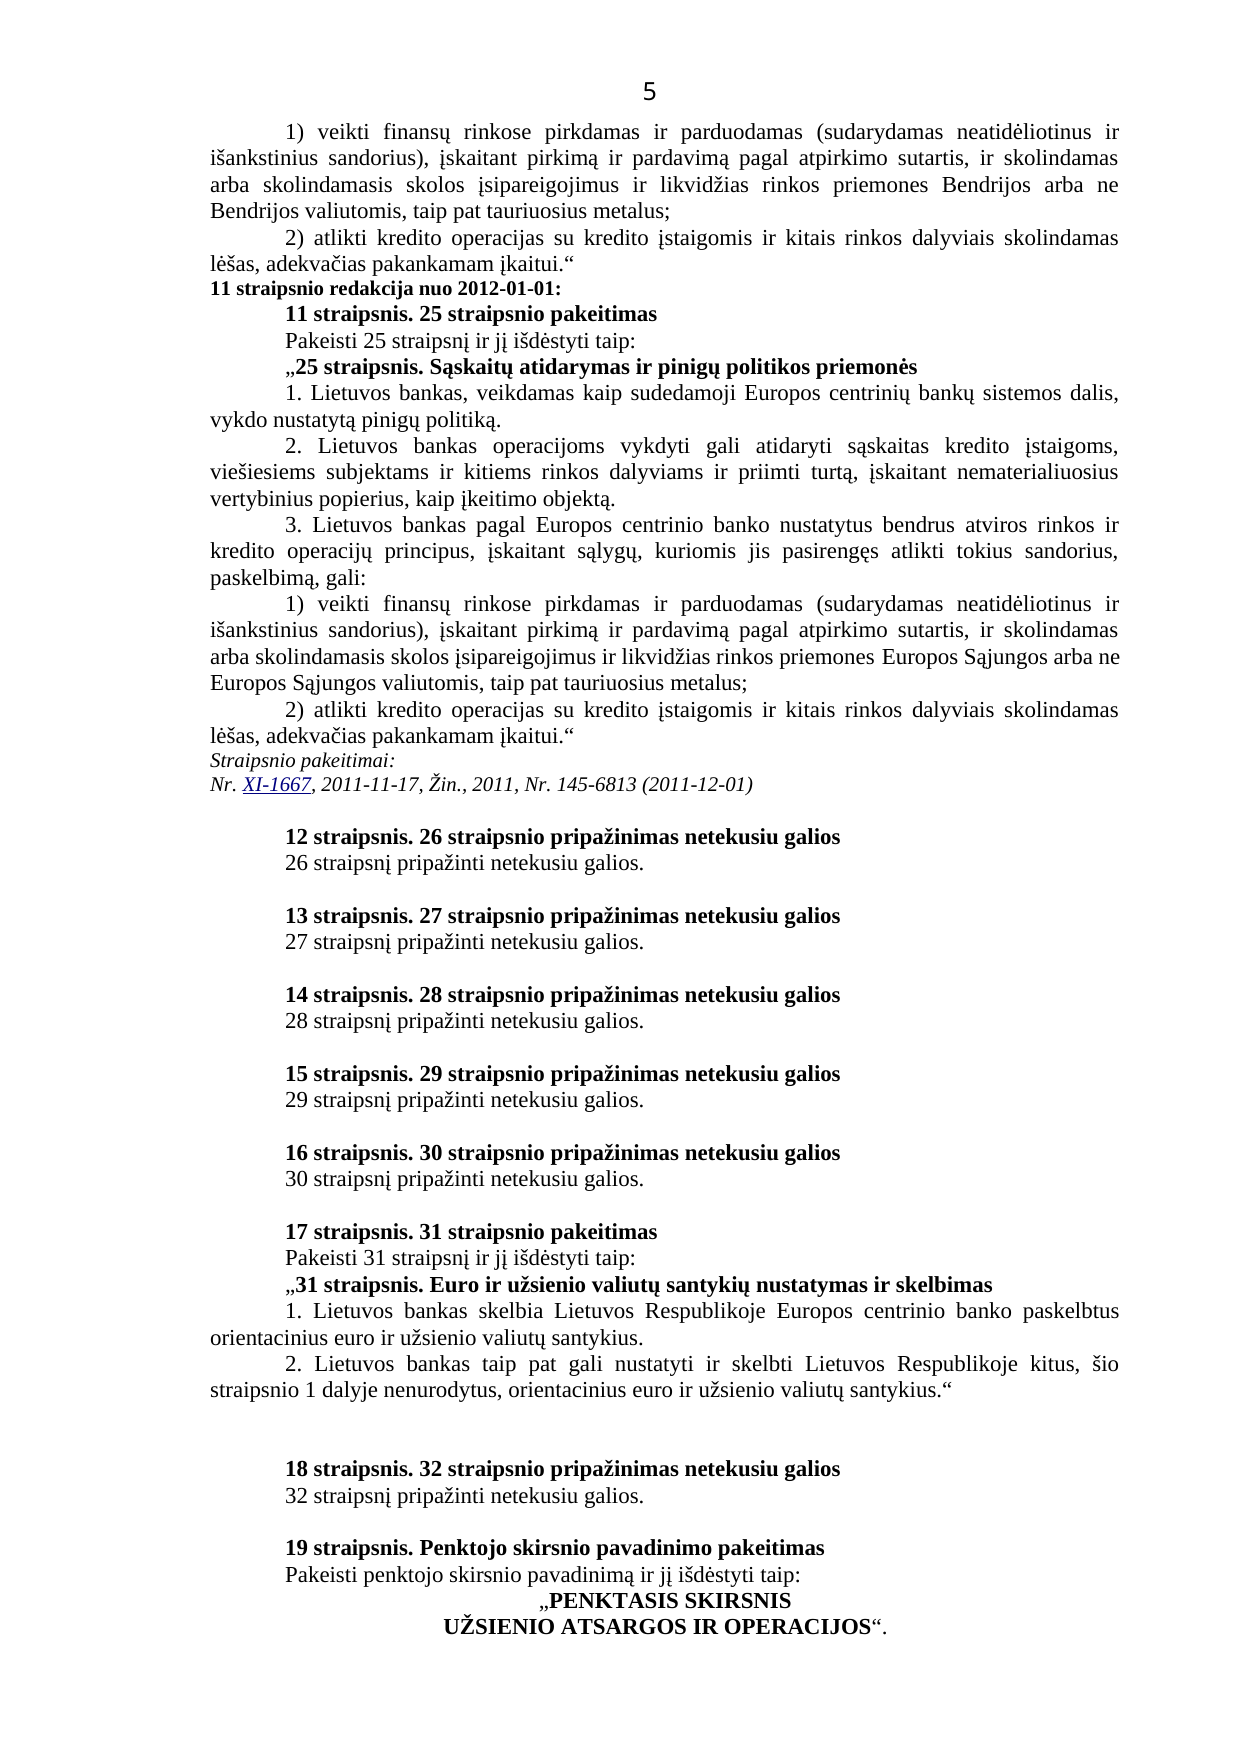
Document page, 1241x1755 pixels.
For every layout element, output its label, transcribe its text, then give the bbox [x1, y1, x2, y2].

text 11 straipsnio redakcija nuo 2012-01-01: [210, 276, 1120, 300]
text „25 straipsnis. Sąskaitų atidarymas ir pinigų politikos priemonės [210, 353, 1120, 379]
text 3. Lietuvos bankas pagal Europos centrinio banko nustatytus bendrus atviros rinkos ir kredito operacijų principus, įskaitant sąlygų, kuriomis jis pasirengęs atlikti tokius sandorius, paskelbimą, gali: [210, 511, 1120, 590]
text 14 straipsnis. 28 straipsnio pripažinimas netekusiu galios [210, 981, 1120, 1007]
text Pakeisti 31 straipsnį ir jį išdėstyti taip: [210, 1244, 1120, 1271]
text 29 straipsnį pripažinti netekusiu galios. [210, 1086, 1120, 1113]
text 30 straipsnį pripažinti netekusiu galios. [210, 1165, 1120, 1192]
text 26 straipsnį pripažinti netekusiu galios. [210, 849, 1120, 876]
text 19 straipsnis. Penktojo skirsnio pavadinimo pakeitimas [210, 1534, 1120, 1561]
text 1. Lietuvos bankas, veikdamas kaip sudedamoji Europos centrinių bankų sistemos dalis, vykdo nustatytą pinigų politiką. [210, 379, 1120, 432]
text 32 straipsnį pripažinti netekusiu galios. [210, 1482, 1120, 1508]
text 2) atlikti kredito operacijas su kredito įstaigomis ir kitais rinkos dalyviais skolindamas lėšas, adekvačias pakankamam įkaitui.“ [210, 696, 1120, 748]
text 11 straipsnis. 25 straipsnio pakeitimas [210, 300, 1120, 327]
text 16 straipsnis. 30 straipsnio pripažinimas netekusiu galios [210, 1139, 1120, 1165]
text Nr. XI-1667, 2011-11-17, Žin., 2011, Nr. 145-6813 (2011-12-01) [210, 772, 1120, 796]
text 17 straipsnis. 31 straipsnio pakeitimas [210, 1218, 1120, 1244]
text 1) veikti finansų rinkose pirkdamas ir parduodamas (sudarydamas neatidėliotinus ir išankstinius sandorius), įskaitant pirkimą ir pardavimą pagal atpirkimo sutartis, ir skolindamas arba skolindamasis skolos įsipareigojimus ir likvidžias rinkos priemones Europos Sąjungos arba ne Europos Sąjungos valiutomis, taip pat tauriuosius metalus; [210, 590, 1120, 696]
text „PENKTASIS SKIRSNIS [210, 1587, 1120, 1613]
text 28 straipsnį pripažinti netekusiu galios. [210, 1007, 1120, 1034]
text 2) atlikti kredito operacijas su kredito įstaigomis ir kitais rinkos dalyviais skolindamas lėšas, adekvačias pakankamam įkaitui.“ [210, 223, 1120, 276]
text 1) veikti finansų rinkose pirkdamas ir parduodamas (sudarydamas neatidėliotinus ir išankstinius sandorius), įskaitant pirkimą ir pardavimą pagal atpirkimo sutartis, ir skolindamas arba skolindamasis skolos įsipareigojimus ir likvidžias rinkos priemones Bendrijos arba ne Bendrijos valiutomis, taip pat tauriuosius metalus; [210, 118, 1120, 223]
text „31 straipsnis. Euro ir užsienio valiutų santykių nustatymas ir skelbimas [210, 1271, 1120, 1297]
text 27 straipsnį pripažinti netekusiu galios. [210, 928, 1120, 954]
text Pakeisti penktojo skirsnio pavadinimą ir jį išdėstyti taip: [210, 1561, 1120, 1587]
text 15 straipsnis. 29 straipsnio pripažinimas netekusiu galios [210, 1060, 1120, 1086]
text 2. Lietuvos bankas operacijoms vykdyti gali atidaryti sąskaitas kredito įstaigoms, viešiesiems subjektams ir kitiems rinkos dalyviams ir priimti turtą, įskaitant nematerialiuosius vertybinius popierius, kaip įkeitimo objektą. [210, 432, 1120, 511]
text UŽSIENIO ATSARGOS IR OPERACIJOS“. [210, 1613, 1120, 1640]
text 1. Lietuvos bankas skelbia Lietuvos Respublikoje Europos centrinio banko paskelbtus orientacinius euro ir užsienio valiutų santykius. [210, 1297, 1120, 1350]
text Pakeisti 25 straipsnį ir jį išdėstyti taip: [210, 327, 1120, 353]
text 12 straipsnis. 26 straipsnio pripažinimas netekusiu galios [210, 823, 1120, 849]
text 2. Lietuvos bankas taip pat gali nustatyti ir skelbti Lietuvos Respublikoje kitus, šio straipsnio 1 dalyje nenurodytus, orientacinius euro ir užsienio valiutų santykius.“ [210, 1350, 1120, 1403]
text 13 straipsnis. 27 straipsnio pripažinimas netekusiu galios [210, 902, 1120, 928]
text 18 straipsnis. 32 straipsnio pripažinimas netekusiu galios [210, 1455, 1120, 1482]
text Straipsnio pakeitimai: [210, 748, 1120, 772]
